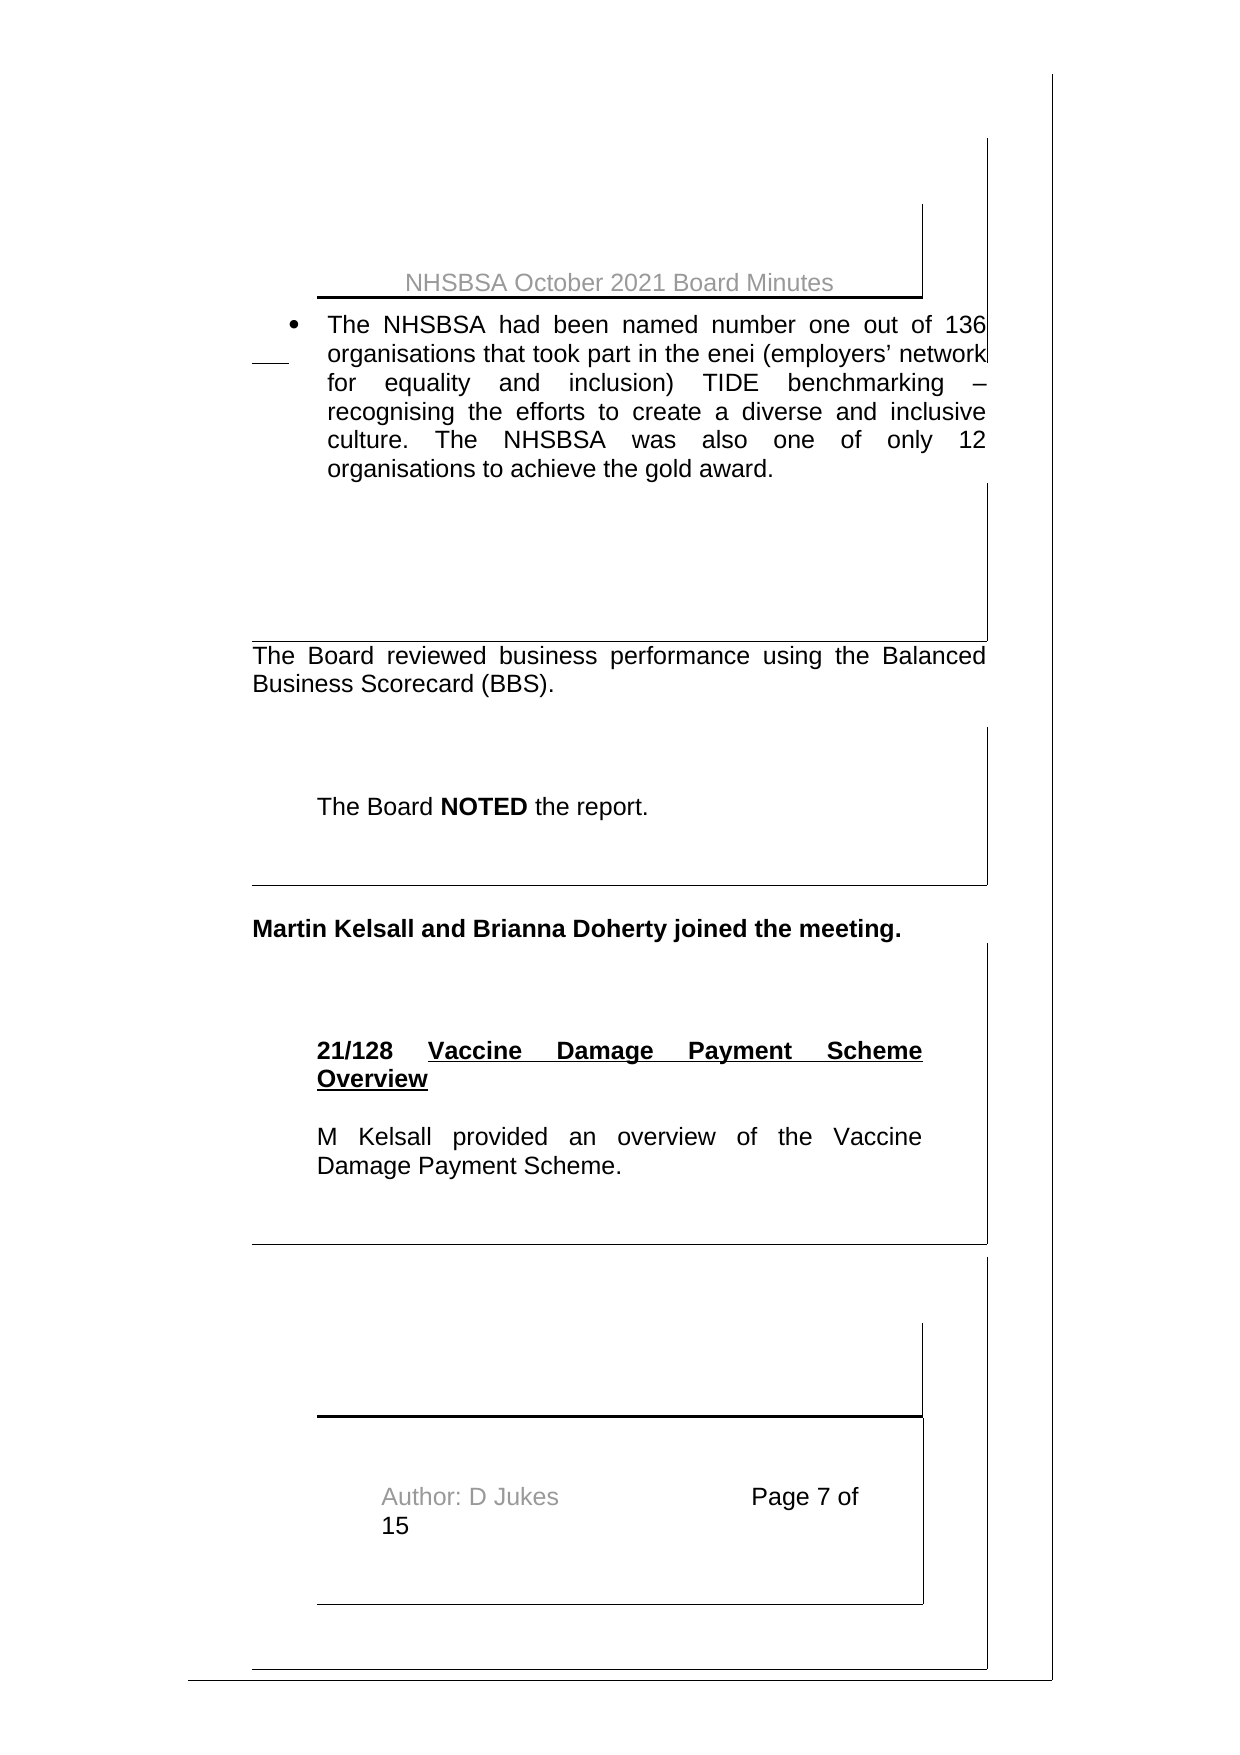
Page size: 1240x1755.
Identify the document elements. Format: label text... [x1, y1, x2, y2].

text M Kelsall provided an overview of the Vaccine Damage Payment Scheme. [252, 1122, 987, 1244]
text The Board NOTED the report. [252, 727, 987, 885]
list The NHSBSA had been named number one out of 136 organisations that took part in the enei (employers’ network for equality and inclusion) TIDE benchmarking – recognising the efforts to create a diverse and inclusive culture. The NHSBSA was also one of only 12 organisations to achieve the gold award. [289, 310, 987, 483]
text Martin Kelsall and Brianna Doherty joined the meeting. [252, 914, 987, 942]
text 21/128 Vaccine Damage Payment Scheme Overview [252, 1036, 987, 1093]
text The Board reviewed business performance using the Balanced Business Scorecard (BBS). [252, 641, 987, 698]
